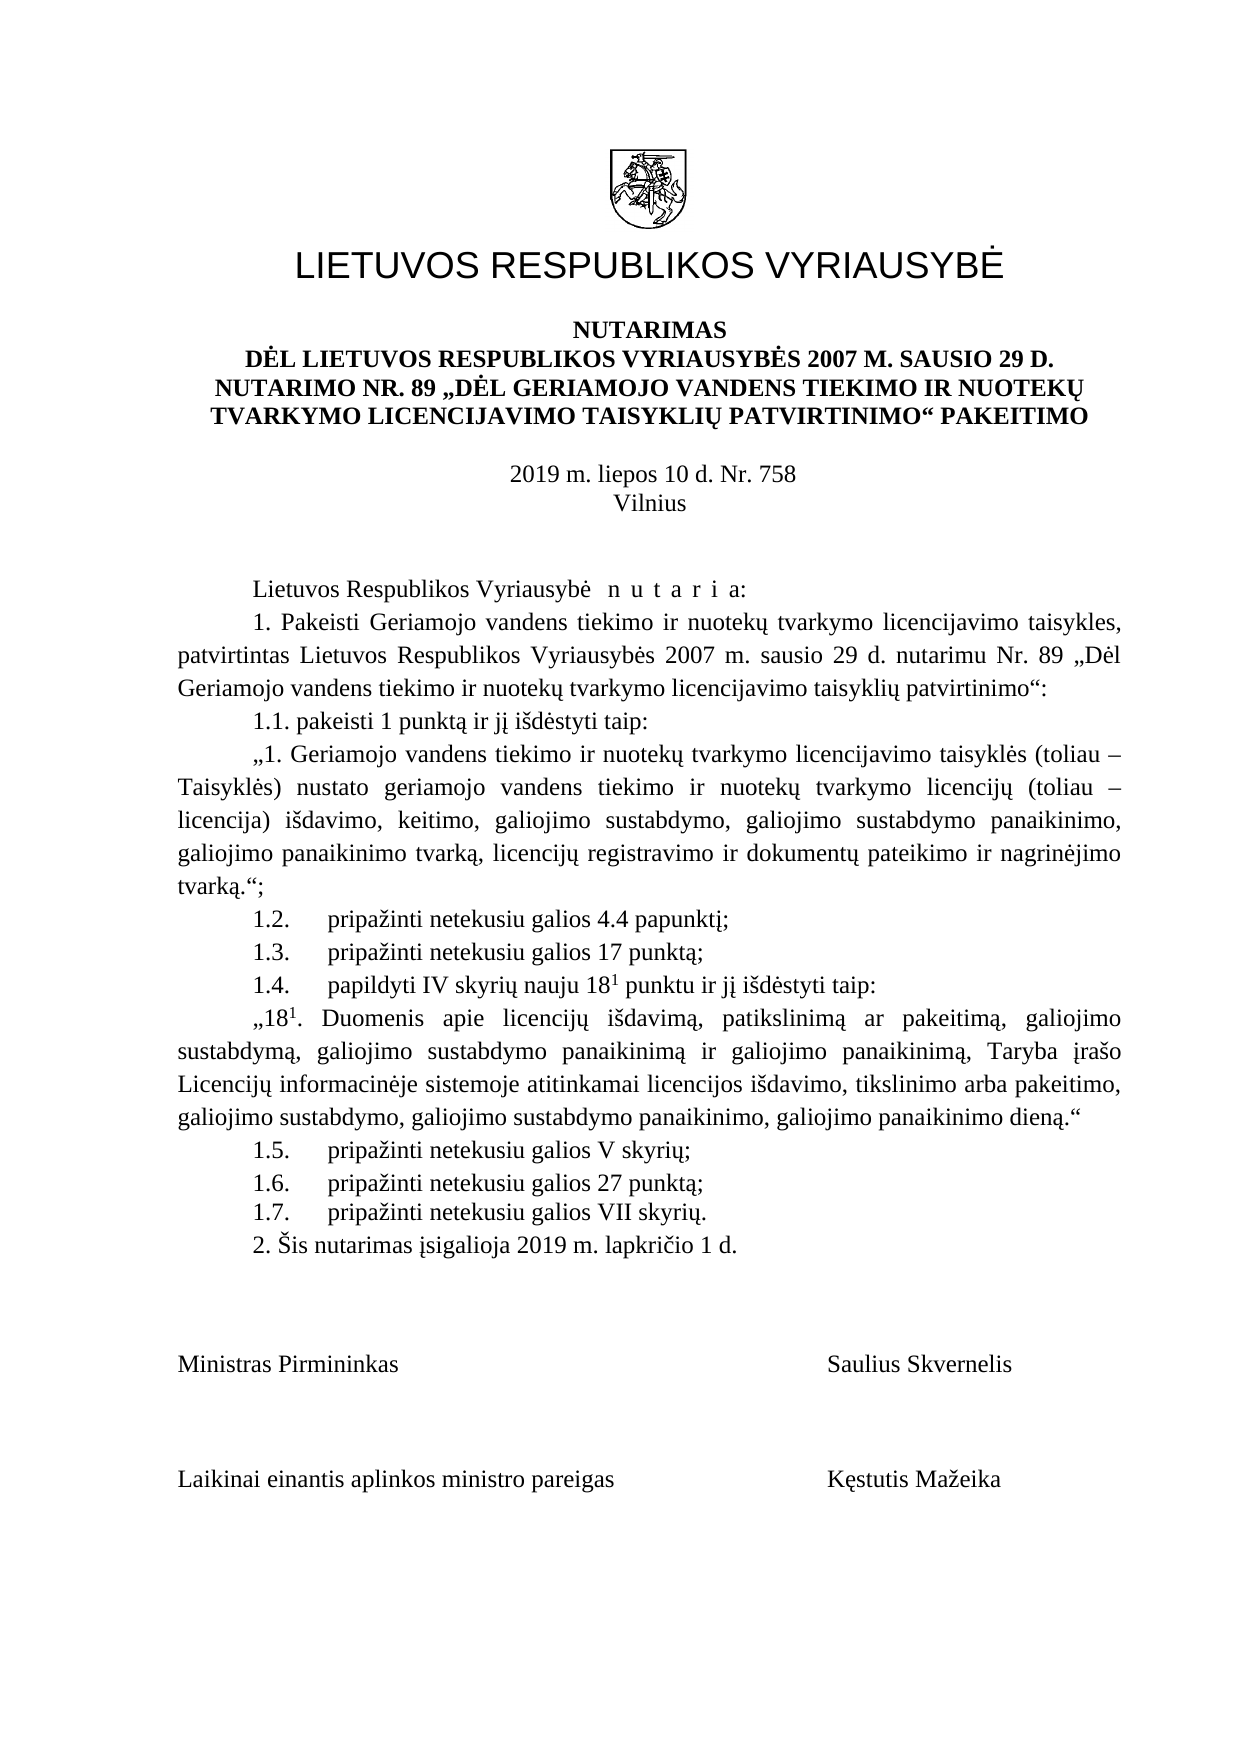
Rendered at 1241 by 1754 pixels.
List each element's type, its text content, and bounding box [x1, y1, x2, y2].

text 1.5. pripažinti netekusiu galios V skyrių; [177, 1135, 1122, 1164]
text 1.6. pripažinti netekusiu galios 27 punktą; [177, 1168, 1122, 1197]
text Vilnius [177, 488, 1122, 516]
text 1.2. pripažinti netekusiu galios 4.4 papunktį; [177, 904, 1122, 933]
text 2019 m. liepos 10 d. Nr. 758 [177, 459, 1122, 488]
text DĖL LIETUVOS RESPUBLIKOS VYRIAUSYBĖS 2007 M. sausio 29 D. NUTARIMO nR. 89 „DĖL GERIAMOJO VANDENS TIEKIMO IR NUOTEKŲ TVARKYMO LICENcIJAVIMO TAISYKLIŲ PATVIRTINIMO“ PAKEITIMO [177, 344, 1122, 430]
text 2. Šis nutarimas įsigalioja 2019 m. lapkričio 1 d. [177, 1230, 1122, 1259]
text „181. Duomenis apie licencijų išdavimą, patikslinimą ar pakeitimą, galiojimo sustabdymą, galiojimo sustabdymo panaikinimą ir galiojimo panaikinimą, Taryba įrašo Licencijų informacinėje sistemoje atitinkamai licencijos išdavimo, tikslinimo arba pakeitimo, galiojimo sustabdymo, galiojimo sustabdymo panaikinimo, galiojimo panaikinimo dieną.“ [177, 1003, 1122, 1131]
text 1. Pakeisti Geriamojo vandens tiekimo ir nuotekų tvarkymo licencijavimo taisykles, patvirtintas Lietuvos Respublikos Vyriausybės 2007 m. sausio 29 d. nutarimu Nr. 89 „Dėl Geriamojo vandens tiekimo ir nuotekų tvarkymo licencijavimo taisyklių patvirtinimo“: [177, 607, 1122, 702]
text Lietuvos Respublikos Vyriausybė nutaria: [177, 574, 1122, 603]
text nutarimas [177, 315, 1122, 344]
text 1.3. pripažinti netekusiu galios 17 punktą; [177, 937, 1122, 966]
text „1. Geriamojo vandens tiekimo ir nuotekų tvarkymo licencijavimo taisyklės (toliau – Taisyklės) nustato geriamojo vandens tiekimo ir nuotekų tvarkymo licencijų (toliau – licencija) išdavimo, keitimo, galiojimo sustabdymo, galiojimo sustabdymo panaikinimo, galiojimo panaikinimo tvarką, licencijų registravimo ir dokumentų pateikimo ir nagrinėjimo tvarką.“; [177, 739, 1122, 900]
text Ministras Pirmininkas Saulius Skvernelis [177, 1349, 1122, 1378]
text 1.7. pripažinti netekusiu galios VII skyrių. [177, 1197, 1122, 1226]
text Lietuvos Respublikos Vyriausybė [177, 243, 1122, 286]
text 1.1. pakeisti 1 punktą ir jį išdėstyti taip: [177, 706, 1122, 735]
text 1.4. papildyti IV skyrių nauju 181 punktu ir jį išdėstyti taip: [177, 970, 1122, 999]
text Laikinai einantis aplinkos ministro pareigas Kęstutis Mažeika [177, 1464, 1122, 1493]
